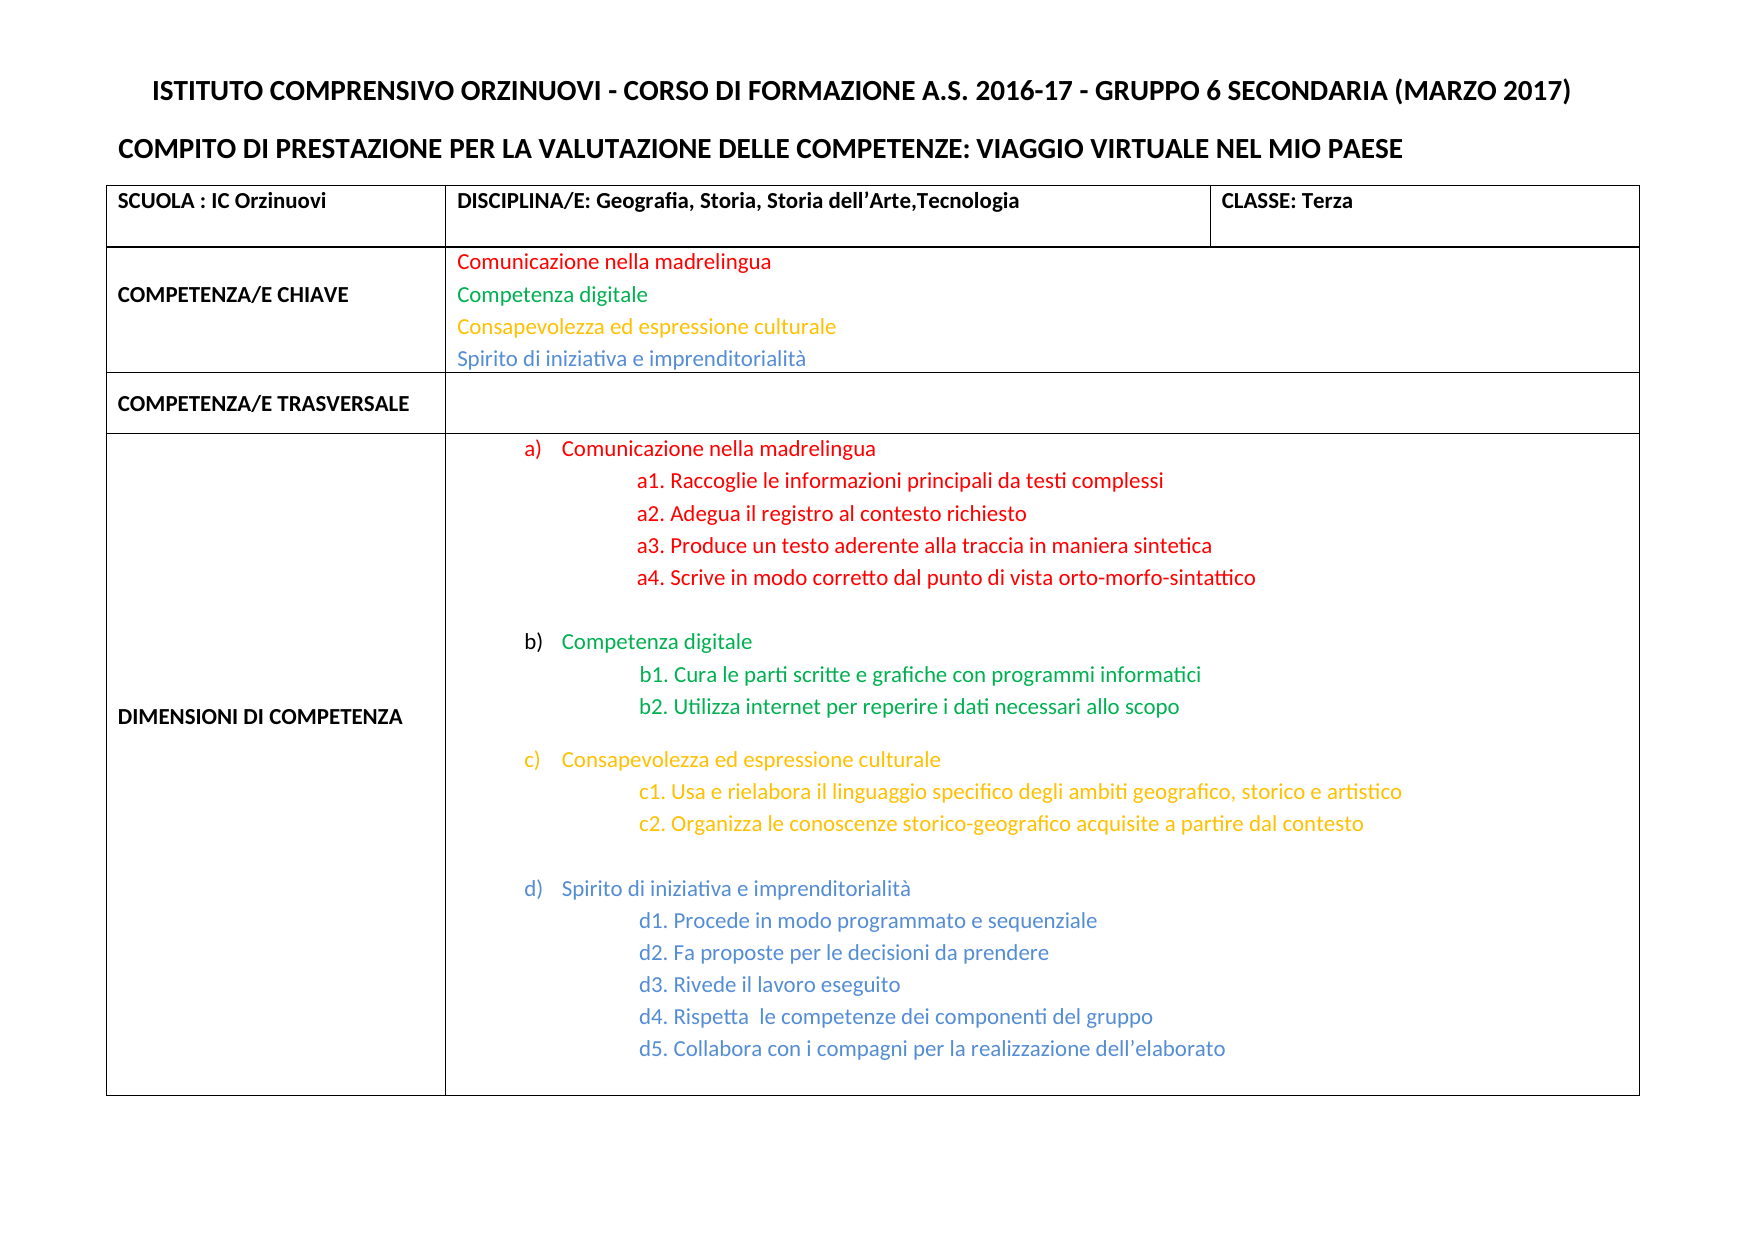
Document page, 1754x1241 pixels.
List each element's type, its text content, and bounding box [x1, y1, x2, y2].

table_cell Comunicazione nella madrelingua a1. Raccoglie le informazioni principali da testi complessi a2. Adegua il registro al contesto richiesto a3. Produce un testo aderente alla traccia in maniera sintetica a4. Scrive in modo corretto dal punto di vista orto-morfo-sintattico Competenza digitale b1. Cura le parti scritte e grafiche con programmi informatici b2. Utilizza internet per reperire i dati necessari allo scopo Consapevolezza ed espressione culturale c1. Usa e rielabora il linguaggio specifico degli ambiti geografico, storico e artistico c2. Organizza le conoscenze storico-geografico acquisite a partire dal contesto Spirito di iniziativa e imprenditorialità d1. Procede in modo programmato e sequenziale d2. Fa proposte per le decisioni da prendere d3. Rivede il lavoro eseguito d4. Rispetta le competenze dei componenti del gruppo d5. Collabora con i compagni per la realizzazione dell’elaborato [446, 434, 1639, 1095]
text ISTITUTO COMPRENSIVO ORZINUOVI - CORSO DI FORMAZIONE A.S. 2016-17 - GRUPPO 6 SECONDARIA (MARZO 2017) [118, 72, 1606, 108]
table_cell [446, 373, 1639, 433]
text COMPITO DI PRESTAZIONE PER LA VALUTAZIONE DELLE COMPETENZE: VIAGGIO VIRTUALE NEL MIO PAESE [118, 130, 1606, 165]
table_header SCUOLA : IC Orzinuovi [107, 186, 445, 246]
table_cell DIMENSIONI DI COMPETENZA [107, 434, 445, 1095]
table_cell COMPETENZA/E TRASVERSALE [107, 373, 445, 433]
table_cell COMPETENZA/E CHIAVE [107, 248, 445, 372]
table_cell Comunicazione nella madrelingua Competenza digitale Consapevolezza ed espressione culturale Spirito di iniziativa e imprenditorialità [446, 248, 1639, 372]
table_header CLASSE: Terza [1211, 186, 1639, 246]
table_header DISCIPLINA/E: Geografia, Storia, Storia dell’Arte,Tecnologia [446, 186, 1210, 246]
